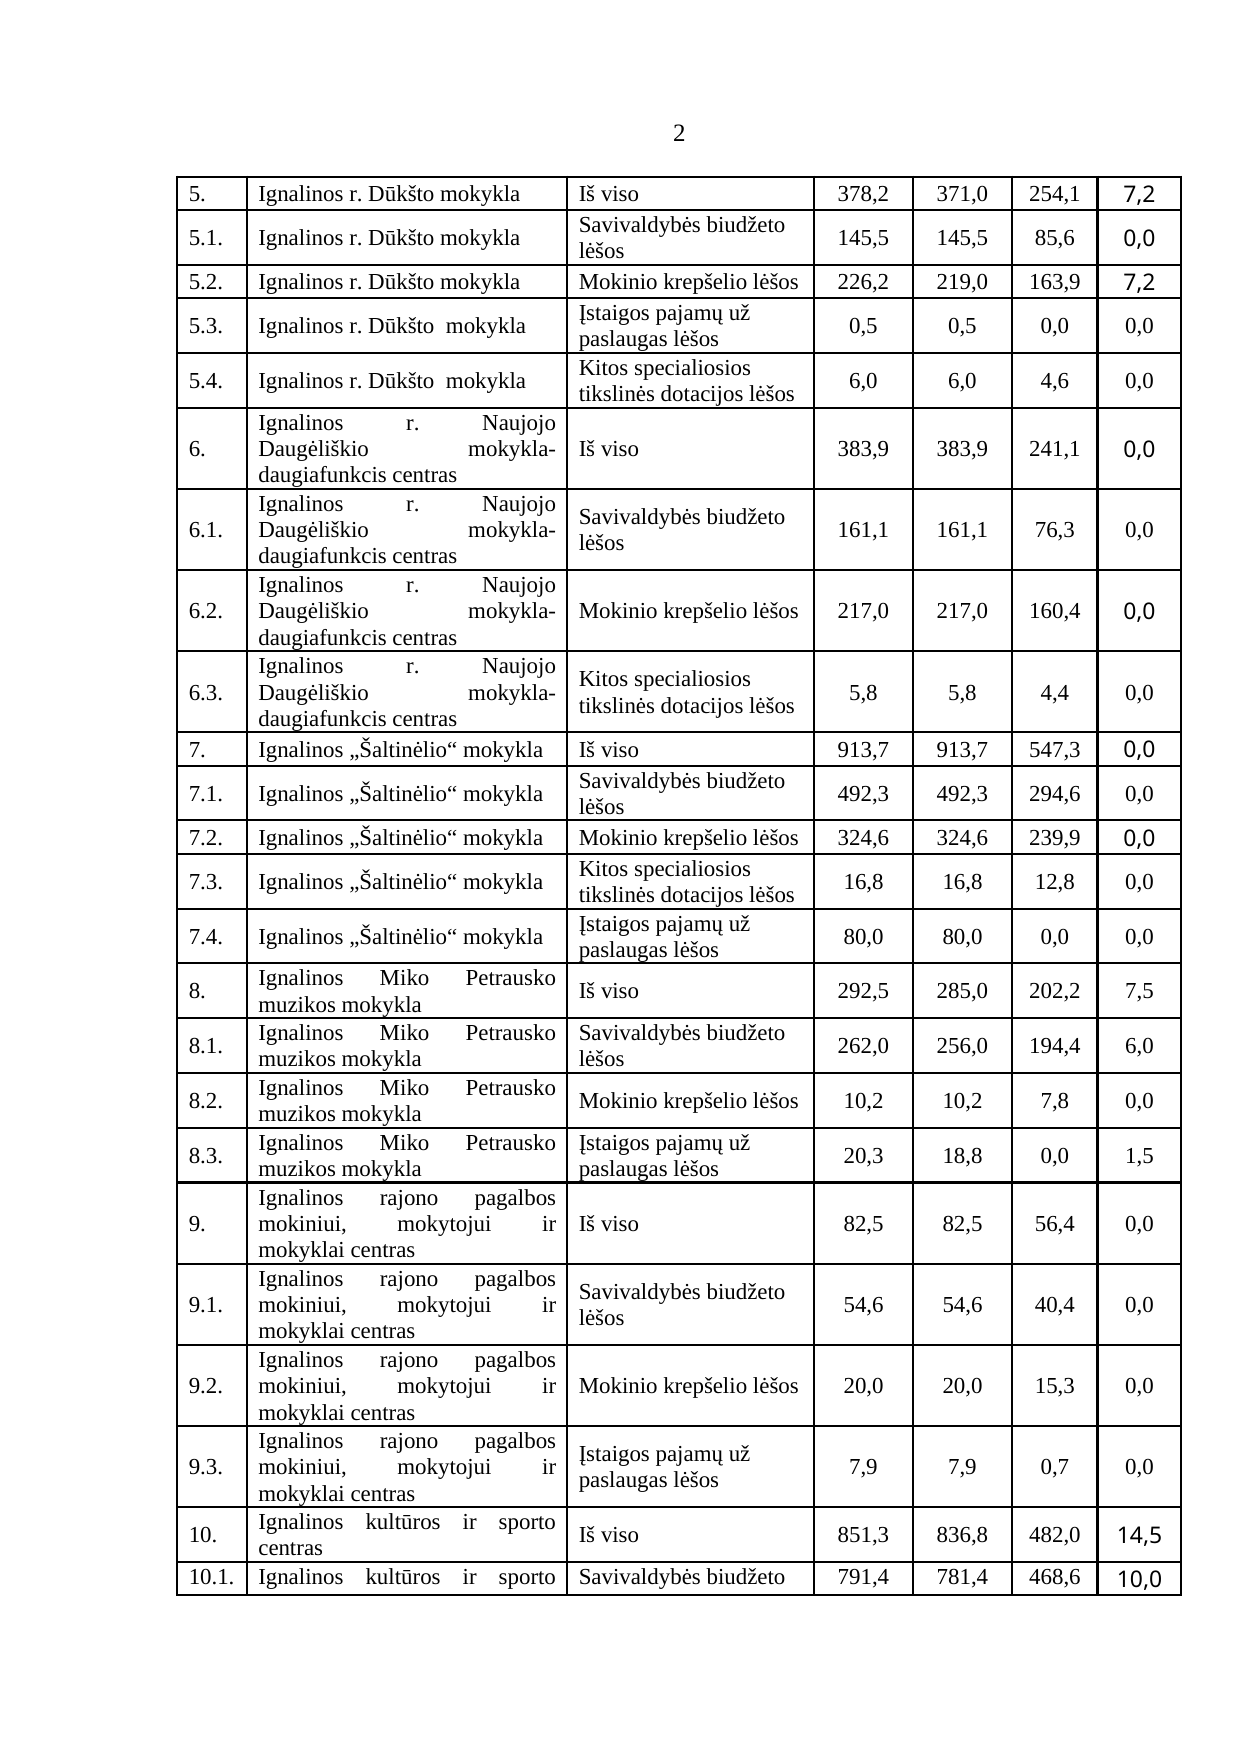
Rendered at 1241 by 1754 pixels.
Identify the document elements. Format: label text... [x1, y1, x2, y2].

table_cell Savivaldybės biudžeto [568, 1563, 813, 1594]
table_cell 54,6 [914, 1265, 1011, 1344]
table_cell 0,0 [1099, 571, 1180, 650]
table_cell 5.2. [178, 266, 246, 297]
table_cell Įstaigos pajamų už paslaugas lėšos [568, 910, 813, 962]
table_cell 9.3. [178, 1427, 246, 1506]
table_cell 5. [178, 178, 246, 209]
table_cell Kitos specialiosios tikslinės dotacijos lėšos [568, 354, 813, 407]
table_cell 76,3 [1013, 490, 1096, 569]
table_cell 836,8 [914, 1508, 1011, 1561]
table_cell 6. [178, 409, 246, 488]
table_cell 8. [178, 964, 246, 1017]
table_cell Mokinio krepšelio lėšos [568, 1074, 813, 1127]
table_cell 7,9 [914, 1427, 1011, 1506]
table_cell 10. [178, 1508, 246, 1561]
table_cell Mokinio krepšelio lėšos [568, 1346, 813, 1425]
table_cell 292,5 [815, 964, 912, 1017]
table_cell 5.1. [178, 211, 246, 264]
table_cell 219,0 [914, 266, 1011, 297]
table_cell 6.2. [178, 571, 246, 650]
table_cell 0,0 [1099, 490, 1180, 569]
table_cell Įstaigos pajamų už paslaugas lėšos [568, 1427, 813, 1506]
table_cell 0,0 [1099, 910, 1180, 962]
table_cell Iš viso [568, 964, 813, 1017]
table_cell 226,2 [815, 266, 912, 297]
table_cell Kitos specialiosios tikslinės dotacijos lėšos [568, 652, 813, 731]
table_cell 383,9 [914, 409, 1011, 488]
table_cell 468,6 [1013, 1563, 1096, 1594]
table_cell 378,2 [815, 178, 912, 209]
table_cell 20,0 [914, 1346, 1011, 1425]
table_cell 161,1 [815, 490, 912, 569]
table_cell Ignalinos r. Dūkšto mokykla [248, 299, 566, 352]
table_cell 7.3. [178, 855, 246, 907]
table_cell 6.3. [178, 652, 246, 731]
table_cell 0,0 [1099, 1265, 1180, 1344]
table_cell Ignalinos r. Naujojo Daugėliškio mokykla-daugiafunkcis centras [248, 571, 566, 650]
table_cell Iš viso [568, 178, 813, 209]
table_cell 145,5 [914, 211, 1011, 264]
table_cell 54,6 [815, 1265, 912, 1344]
table_cell 0,0 [1099, 211, 1180, 264]
table_cell 5.4. [178, 354, 246, 407]
table_cell 7.1. [178, 767, 246, 819]
table_cell 80,0 [815, 910, 912, 962]
table_cell Savivaldybės biudžeto lėšos [568, 1265, 813, 1344]
table_cell Ignalinos r. Naujojo Daugėliškio mokykla-daugiafunkcis centras [248, 409, 566, 488]
table_cell Savivaldybės biudžeto lėšos [568, 767, 813, 819]
table_cell Iš viso [568, 1508, 813, 1561]
table_cell 0,0 [1099, 1427, 1180, 1506]
table_cell 0,0 [1099, 354, 1180, 407]
table_cell 851,3 [815, 1508, 912, 1561]
table_cell Ignalinos „Šaltinėlio“ mokykla [248, 910, 566, 962]
table_cell 913,7 [914, 733, 1011, 764]
table_cell 10,2 [815, 1074, 912, 1127]
table_cell 10,0 [1099, 1563, 1180, 1594]
table_cell 9.1. [178, 1265, 246, 1344]
table_cell Savivaldybės biudžeto lėšos [568, 1019, 813, 1072]
table_cell 492,3 [815, 767, 912, 819]
table_cell Ignalinos Miko Petrausko muzikos mokykla [248, 964, 566, 1017]
table_cell 7,5 [1099, 964, 1180, 1017]
table_cell Ignalinos r. Naujojo Daugėliškio mokykla-daugiafunkcis centras [248, 490, 566, 569]
table_cell 7,2 [1099, 266, 1180, 297]
table_cell 1,5 [1099, 1129, 1180, 1181]
table_cell Ignalinos Miko Petrausko muzikos mokykla [248, 1074, 566, 1127]
table_cell Ignalinos rajono pagalbos mokiniui, mokytojui ir mokyklai centras [248, 1427, 566, 1506]
table_cell 6,0 [914, 354, 1011, 407]
table_cell Ignalinos rajono pagalbos mokiniui, mokytojui ir mokyklai centras [248, 1265, 566, 1344]
table_cell 16,8 [914, 855, 1011, 907]
table_cell Ignalinos kultūros ir sporto centras [248, 1508, 566, 1561]
table_cell 239,9 [1013, 821, 1096, 853]
table_cell 383,9 [815, 409, 912, 488]
table_cell 161,1 [914, 490, 1011, 569]
table_cell 5.3. [178, 299, 246, 352]
table_cell 82,5 [815, 1184, 912, 1263]
table_cell 16,8 [815, 855, 912, 907]
table_cell Mokinio krepšelio lėšos [568, 266, 813, 297]
table_cell 160,4 [1013, 571, 1096, 650]
table_cell 5,8 [815, 652, 912, 731]
table_cell 7,8 [1013, 1074, 1096, 1127]
table_cell Ignalinos r. Dūkšto mokykla [248, 211, 566, 264]
table_cell Savivaldybės biudžeto lėšos [568, 211, 813, 264]
table_cell Iš viso [568, 1184, 813, 1263]
table_cell 217,0 [914, 571, 1011, 650]
table_cell 82,5 [914, 1184, 1011, 1263]
table_cell 0,7 [1013, 1427, 1096, 1506]
table_cell 20,3 [815, 1129, 912, 1181]
table_cell 4,4 [1013, 652, 1096, 731]
table_cell Mokinio krepšelio lėšos [568, 821, 813, 853]
table_cell 56,4 [1013, 1184, 1096, 1263]
table_cell 18,8 [914, 1129, 1011, 1181]
table_cell 0,0 [1099, 767, 1180, 819]
table_cell 0,0 [1099, 1074, 1180, 1127]
table_cell Mokinio krepšelio lėšos [568, 571, 813, 650]
table_cell 163,9 [1013, 266, 1096, 297]
table_cell 12,8 [1013, 855, 1096, 907]
table_cell 85,6 [1013, 211, 1096, 264]
table_cell Iš viso [568, 409, 813, 488]
table_cell 254,1 [1013, 178, 1096, 209]
table_cell Iš viso [568, 733, 813, 764]
table_cell 202,2 [1013, 964, 1096, 1017]
table_cell 371,0 [914, 178, 1011, 209]
table_cell Ignalinos r. Naujojo Daugėliškio mokykla- daugiafunkcis centras [248, 652, 566, 731]
table_cell Ignalinos kultūros ir sporto [248, 1563, 566, 1594]
table_cell 15,3 [1013, 1346, 1096, 1425]
table_cell Įstaigos pajamų už paslaugas lėšos [568, 1129, 813, 1181]
table_cell 482,0 [1013, 1508, 1096, 1561]
table_cell 0,0 [1099, 299, 1180, 352]
table_cell 145,5 [815, 211, 912, 264]
table_cell 262,0 [815, 1019, 912, 1072]
table_cell 241,1 [1013, 409, 1096, 488]
table_cell 194,4 [1013, 1019, 1096, 1072]
table_cell 0,0 [1099, 409, 1180, 488]
table_cell Įstaigos pajamų už paslaugas lėšos [568, 299, 813, 352]
table_cell 4,6 [1013, 354, 1096, 407]
table_cell 14,5 [1099, 1508, 1180, 1561]
table_cell 5,8 [914, 652, 1011, 731]
table_cell Ignalinos r. Dūkšto mokykla [248, 354, 566, 407]
table_cell 0,0 [1099, 1346, 1180, 1425]
table_cell Ignalinos „Šaltinėlio“ mokykla [248, 733, 566, 764]
table_cell 7.2. [178, 821, 246, 853]
table_cell 217,0 [815, 571, 912, 650]
table_cell 8.2. [178, 1074, 246, 1127]
table_cell 7,9 [815, 1427, 912, 1506]
table_cell Ignalinos „Šaltinėlio“ mokykla [248, 821, 566, 853]
table_cell 40,4 [1013, 1265, 1096, 1344]
table_cell 10,2 [914, 1074, 1011, 1127]
table_cell 285,0 [914, 964, 1011, 1017]
table_cell Kitos specialiosios tikslinės dotacijos lėšos [568, 855, 813, 907]
table_cell 0,5 [815, 299, 912, 352]
table_cell 0,0 [1013, 910, 1096, 962]
table_cell Ignalinos r. Dūkšto mokykla [248, 178, 566, 209]
table_cell 9.2. [178, 1346, 246, 1425]
table_cell 80,0 [914, 910, 1011, 962]
table_cell 10.1. [178, 1563, 246, 1594]
table_cell 0,0 [1013, 299, 1096, 352]
table_cell 913,7 [815, 733, 912, 764]
table_cell Ignalinos „Šaltinėlio“ mokykla [248, 855, 566, 907]
table_cell Ignalinos Miko Petrausko muzikos mokykla [248, 1019, 566, 1072]
table_cell 492,3 [914, 767, 1011, 819]
table_cell Savivaldybės biudžeto lėšos [568, 490, 813, 569]
table_cell 20,0 [815, 1346, 912, 1425]
table_cell Ignalinos „Šaltinėlio“ mokykla [248, 767, 566, 819]
table_cell 9. [178, 1184, 246, 1263]
table_cell 7,2 [1099, 178, 1180, 209]
table_cell 6,0 [815, 354, 912, 407]
table_cell 7. [178, 733, 246, 764]
table_cell 0,0 [1099, 855, 1180, 907]
table_cell Ignalinos Miko Petrausko muzikos mokykla [248, 1129, 566, 1181]
table_cell Ignalinos r. Dūkšto mokykla [248, 266, 566, 297]
table_cell 0,0 [1099, 1184, 1180, 1263]
table_cell 6.1. [178, 490, 246, 569]
table_cell Ignalinos rajono pagalbos mokiniui, mokytojui ir mokyklai centras [248, 1184, 566, 1263]
table_cell 0,0 [1099, 821, 1180, 853]
table_cell 294,6 [1013, 767, 1096, 819]
table_cell 7.4. [178, 910, 246, 962]
table_cell 0,0 [1099, 733, 1180, 764]
table_cell 547,3 [1013, 733, 1096, 764]
table_cell 8.1. [178, 1019, 246, 1072]
table_cell 256,0 [914, 1019, 1011, 1072]
table_cell 791,4 [815, 1563, 912, 1594]
table_cell 781,4 [914, 1563, 1011, 1594]
table_cell 0,0 [1099, 652, 1180, 731]
table_cell 324,6 [914, 821, 1011, 853]
table_cell 8.3. [178, 1129, 246, 1181]
table_cell 6,0 [1099, 1019, 1180, 1072]
table_cell 0,0 [1013, 1129, 1096, 1181]
table_cell Ignalinos rajono pagalbos mokiniui, mokytojui ir mokyklai centras [248, 1346, 566, 1425]
table_cell 324,6 [815, 821, 912, 853]
table_cell 0,5 [914, 299, 1011, 352]
